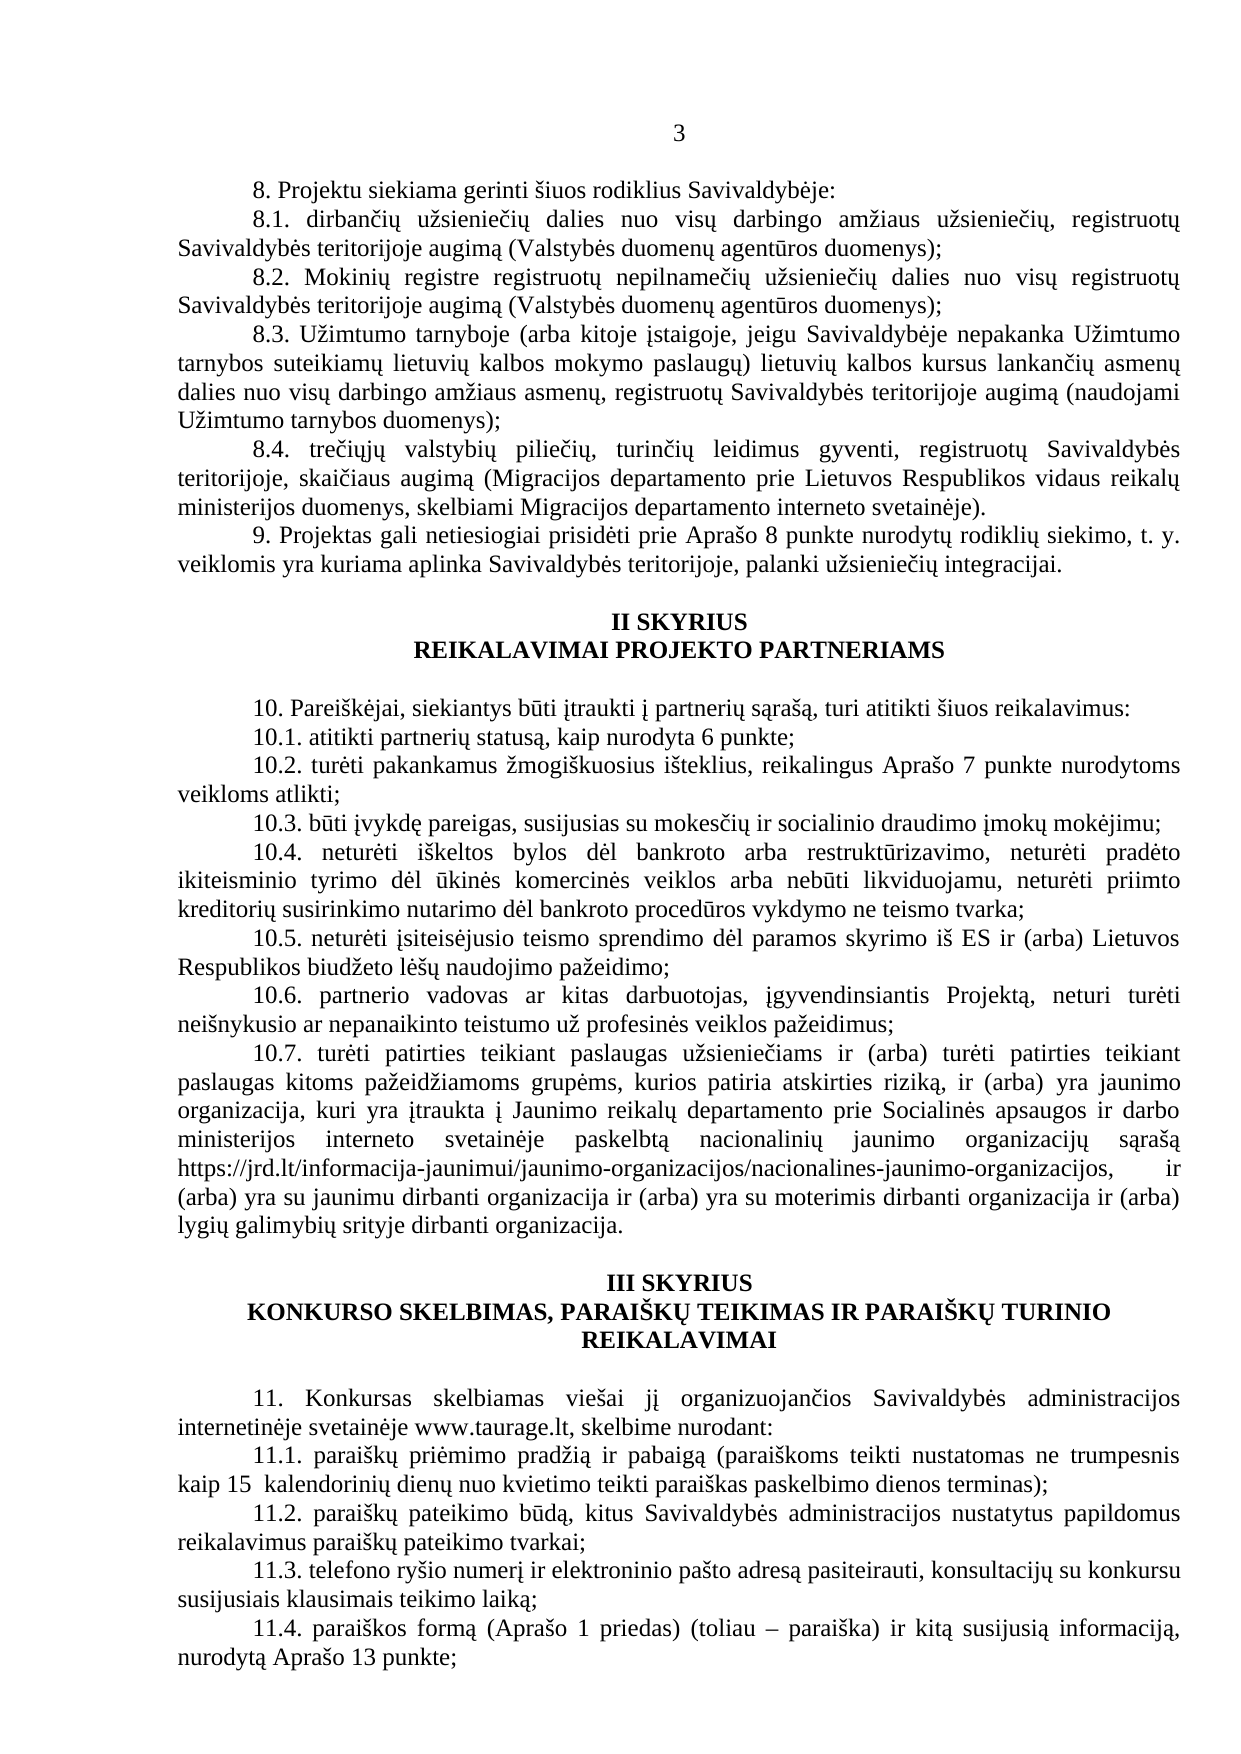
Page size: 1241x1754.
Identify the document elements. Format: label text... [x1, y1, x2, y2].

text 10.5. neturėti įsiteisėjusio teismo sprendimo dėl paramos skyrimo iš ES ir (arba) Lietuvos Respublikos biudžeto lėšų naudojimo pažeidimo; [177, 923, 1181, 981]
text II SKYRIUS [177, 607, 1181, 636]
text 10.4. neturėti iškeltos bylos dėl bankroto arba restruktūrizavimo, neturėti pradėto ikiteisminio tyrimo dėl ūkinės komercinės veiklos arba nebūti likviduojamu, neturėti priimto kreditorių susirinkimo nutarimo dėl bankroto procedūros vykdymo ne teismo tvarka; [177, 837, 1181, 923]
text 11.3. telefono ryšio numerį ir elektroninio pašto adresą pasiteirauti, konsultacijų su konkursu susijusiais klausimais teikimo laiką; [177, 1556, 1181, 1613]
text KONKURSO SKELBIMAS, PARAIŠKŲ TEIKIMAS IR PARAIŠKŲ TURINIO REIKALAVIMAI [177, 1297, 1181, 1354]
text 10.1. atitikti partnerių statusą, kaip nurodyta 6 punkte; [177, 722, 1181, 751]
text 8.1. dirbančių užsieniečių dalies nuo visų darbingo amžiaus užsieniečių, registruotų Savivaldybės teritorijoje augimą (Valstybės duomenų agentūros duomenys); [177, 204, 1181, 262]
text 11. Konkursas skelbiamas viešai jį organizuojančios Savivaldybės administracijos internetinėje svetainėje www.taurage.lt, skelbime nurodant: [177, 1383, 1181, 1441]
text 11.1. paraiškų priėmimo pradžią ir pabaigą (paraiškoms teikti nustatomas ne trumpesnis kaip 15 kalendorinių dienų nuo kvietimo teikti paraiškas paskelbimo dienos terminas); [177, 1441, 1181, 1498]
text 10.7. turėti patirties teikiant paslaugas užsieniečiams ir (arba) turėti patirties teikiant paslaugas kitoms pažeidžiamoms grupėms, kurios patiria atskirties riziką, ir (arba) yra jaunimo organizacija, kuri yra įtraukta į Jaunimo reikalų departamento prie Socialinės apsaugos ir darbo ministerijos interneto svetainėje paskelbtą nacionalinių jaunimo organizacijų sąrašą https://jrd.lt/informacija-jaunimui/jaunimo-organizacijos/nacionalines-jaunimo-organizacijos, ir (arba) yra su jaunimu dirbanti organizacija ir (arba) yra su moterimis dirbanti organizacija ir (arba) lygių galimybių srityje dirbanti organizacija. [177, 1038, 1181, 1239]
text III SKYRIUS [177, 1268, 1181, 1297]
text 10.2. turėti pakankamus žmogiškuosius išteklius, reikalingus Aprašo 7 punkte nurodytoms veikloms atlikti; [177, 751, 1181, 808]
text 11.2. paraiškų pateikimo būdą, kitus Savivaldybės administracijos nustatytus papildomus reikalavimus paraiškų pateikimo tvarkai; [177, 1498, 1181, 1556]
text 10.6. partnerio vadovas ar kitas darbuotojas, įgyvendinsiantis Projektą, neturi turėti neišnykusio ar nepanaikinto teistumo už profesinės veiklos pažeidimus; [177, 981, 1181, 1038]
text 11.4. paraiškos formą (Aprašo 1 priedas) (toliau – paraiška) ir kitą susijusią informaciją, nurodytą Aprašo 13 punkte; [177, 1613, 1181, 1671]
text 8.2. Mokinių registre registruotų nepilnamečių užsieniečių dalies nuo visų registruotų Savivaldybės teritorijoje augimą (Valstybės duomenų agentūros duomenys); [177, 262, 1181, 319]
text 8. Projektu siekiama gerinti šiuos rodiklius Savivaldybėje: [177, 176, 1181, 204]
text 8.4. trečiųjų valstybių piliečių, turinčių leidimus gyventi, registruotų Savivaldybės teritorijoje, skaičiaus augimą (Migracijos departamento prie Lietuvos Respublikos vidaus reikalų ministerijos duomenys, skelbiami Migracijos departamento interneto svetainėje). [177, 434, 1181, 521]
text REIKALAVIMAI PROJEKTO PARTNERIAMS [177, 636, 1181, 664]
text 10.3. būti įvykdę pareigas, susijusias su mokesčių ir socialinio draudimo įmokų mokėjimu; [177, 808, 1181, 837]
text 8.3. Užimtumo tarnyboje (arba kitoje įstaigoje, jeigu Savivaldybėje nepakanka Užimtumo tarnybos suteikiamų lietuvių kalbos mokymo paslaugų) lietuvių kalbos kursus lankančių asmenų dalies nuo visų darbingo amžiaus asmenų, registruotų Savivaldybės teritorijoje augimą (naudojami Užimtumo tarnybos duomenys); [177, 319, 1181, 434]
text 9. Projektas gali netiesiogiai prisidėti prie Aprašo 8 punkte nurodytų rodiklių siekimo, t. y. veiklomis yra kuriama aplinka Savivaldybės teritorijoje, palanki užsieniečių integracijai. [177, 521, 1181, 578]
text 10. Pareiškėjai, siekiantys būti įtraukti į partnerių sąrašą, turi atitikti šiuos reikalavimus: [177, 693, 1181, 722]
